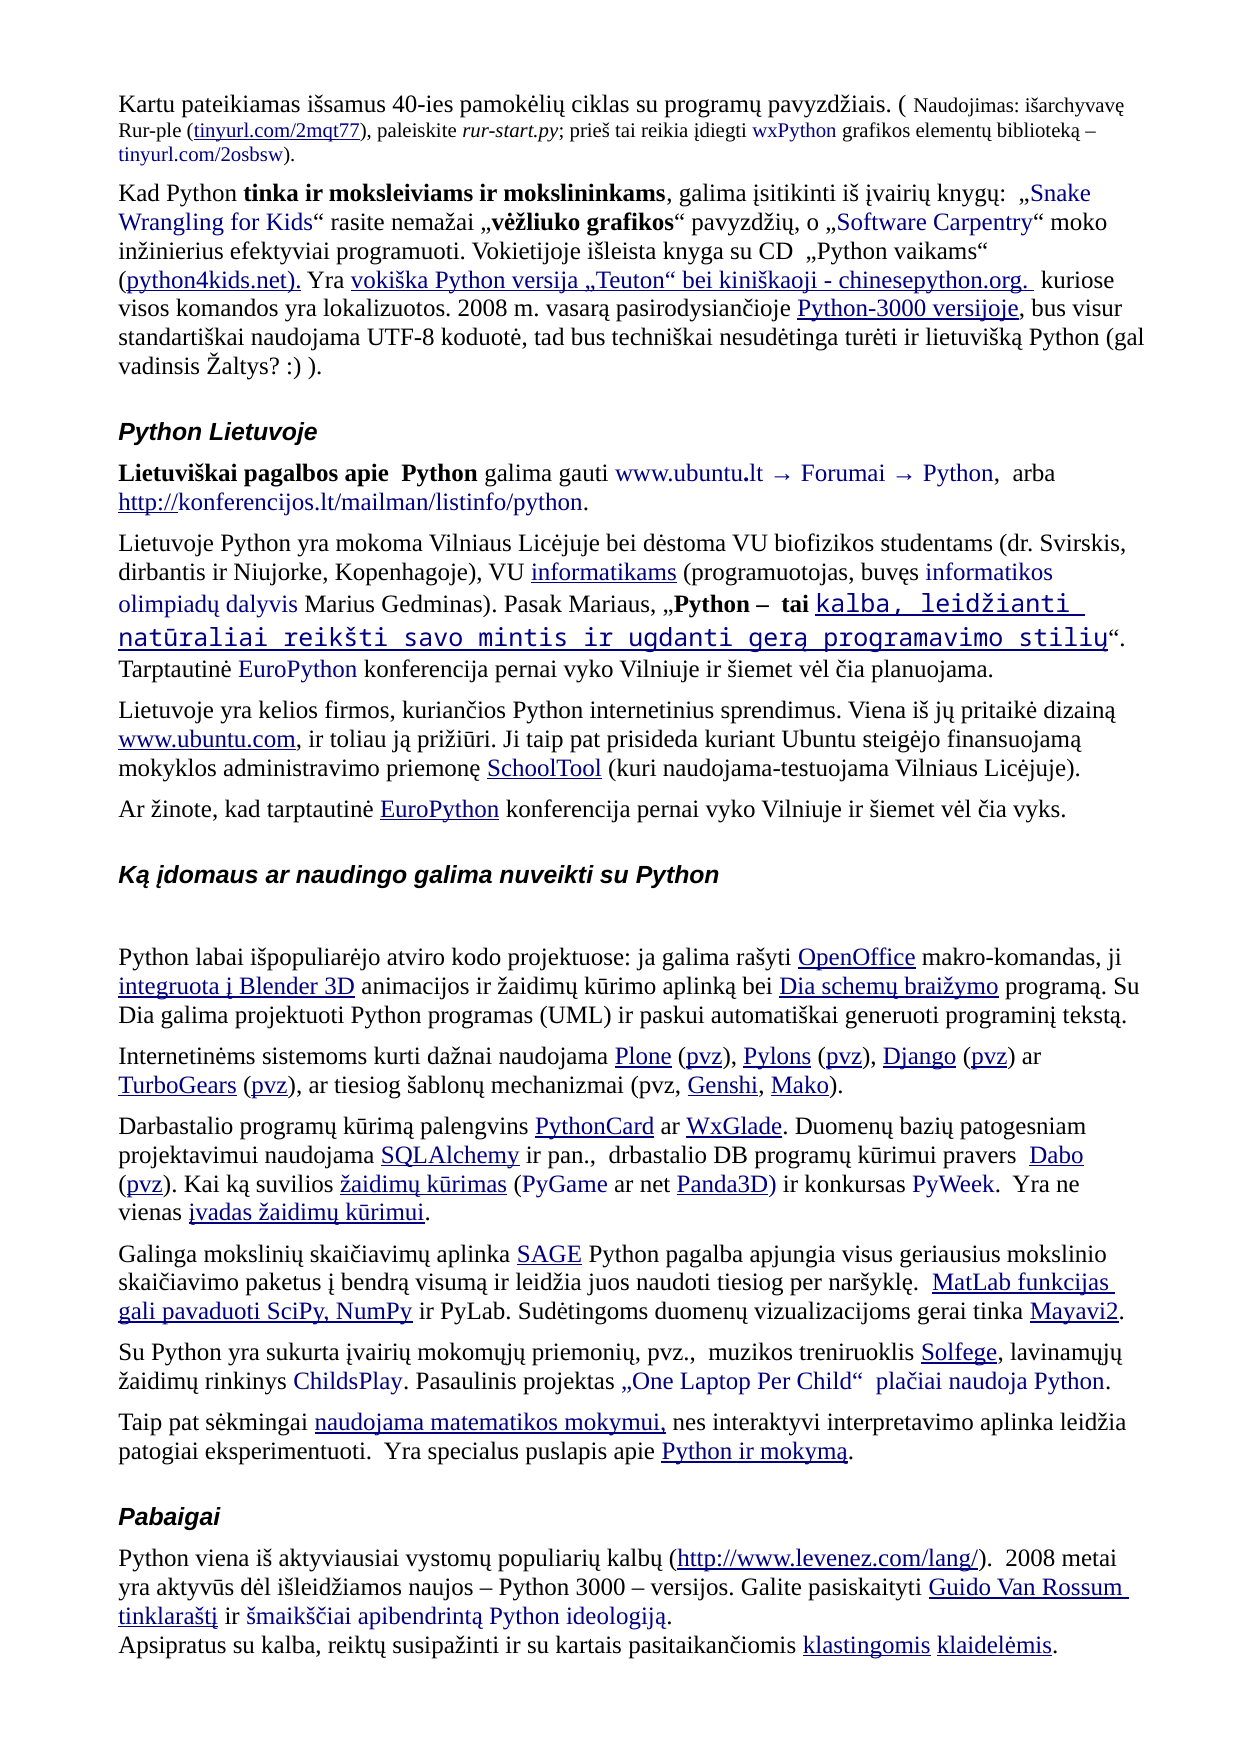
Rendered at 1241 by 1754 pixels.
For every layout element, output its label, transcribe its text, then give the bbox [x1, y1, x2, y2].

subtitle Python Lietuvoje [118, 417, 1146, 446]
text Kartu pateikiamas išsamus 40-ies pamokėlių ciklas su programų pavyzdžiais. ( Naudojimas: išarchyvavę Rur-ple (tinyurl.com/2mqt77), paleiskite rur-start.py; prieš tai reikia įdiegti wxPython grafikos elementų biblioteką – tinyurl.com/2osbsw). [118, 89, 1146, 166]
text Python viena iš aktyviausiai vystomų populiarių kalbų (http://www.levenez.com/lang/). 2008 metai yra aktyvūs dėl išleidžiamos naujos – Python 3000 – versijos. Galite pasiskaityti Guido Van Rossum tinklaraštį ir šmaikščiai apibendrintą Python ideologiją. [118, 1543, 1146, 1630]
text Ar žinote, kad tarptautinė EuroPython konferencija pernai vyko Vilniuje ir šiemet vėl čia vyks. [118, 794, 1146, 823]
text Taip pat sėkmingai naudojama matematikos mokymui, nes interaktyvi interpretavimo aplinka leidžia patogiai eksperimentuoti. Yra specialus puslapis apie Python ir mokymą. [118, 1407, 1146, 1465]
subtitle Ką įdomaus ar naudingo galima nuveikti su Python [118, 860, 1146, 889]
text Lietuvoje Python yra mokoma Vilniaus Licėjuje bei dėstoma VU biofizikos studentams (dr. Svirskis, dirbantis ir Niujorke, Kopenhagoje), VU informatikams (programuotojas, buvęs informatikos olimpiadų dalyvis Marius Gedminas). Pasak Mariaus, „Python – tai kalba, leidžianti natūraliai reikšti savo mintis ir ugdanti gerą programavimo stilių“. Tarptautinė EuroPython konferencija pernai vyko Vilniuje ir šiemet vėl čia planuojama. [118, 528, 1146, 683]
text Su Python yra sukurta įvairių mokomųjų priemonių, pvz., muzikos treniruoklis Solfege, lavinamųjų žaidimų rinkinys ChildsPlay. Pasaulinis projektas „One Laptop Per Child“ plačiai naudoja Python. [118, 1337, 1146, 1395]
text Galinga mokslinių skaičiavimų aplinka SAGE Python pagalba apjungia visus geriausius mokslinio skaičiavimo paketus į bendrą visumą ir leidžia juos naudoti tiesiog per naršyklę. MatLab funkcijas gali pavaduoti SciPy, NumPy ir PyLab. Sudėtingoms duomenų vizualizacijoms gerai tinka Mayavi2. [118, 1239, 1146, 1325]
text Python labai išpopuliarėjo atviro kodo projektuose: ja galima rašyti OpenOffice makro-komandas, ji integruota į Blender 3D animacijos ir žaidimų kūrimo aplinką bei Dia schemų braižymo programą. Su Dia galima projektuoti Python programas (UML) ir paskui automatiškai generuoti programinį tekstą. [118, 942, 1146, 1029]
text Kad Python tinka ir moksleiviams ir mokslininkams, galima įsitikinti iš įvairių knygų: „Snake Wrangling for Kids“ rasite nemažai „vėžliuko grafikos“ pavyzdžių, o „Software Carpentry“ moko inžinierius efektyviai programuoti. Vokietijoje išleista knyga su CD „Python vaikams“ (python4kids.net). Yra vokiška Python versija „Teuton“ bei kiniškaoji - chinesepython.org. kuriose visos komandos yra lokalizuotos. 2008 m. vasarą pasirodysiančioje Python-3000 versijoje, bus visur standartiškai naudojama UTF-8 koduotė, tad bus techniškai nesudėtinga turėti ir lietuvišką Python (gal vadinsis Žaltys? :) ). [118, 178, 1146, 380]
text Darbastalio programų kūrimą palengvins PythonCard ar WxGlade. Duomenų bazių patogesniam projektavimui naudojama SQLAlchemy ir pan., drbastalio DB programų kūrimui pravers Dabo (pvz). Kai ką suvilios žaidimų kūrimas (PyGame ar net Panda3D) ir konkursas PyWeek. Yra ne vienas įvadas žaidimų kūrimui. [118, 1111, 1146, 1226]
text Lietuvoje yra kelios firmos, kuriančios Python internetinius sprendimus. Viena iš jų pritaikė dizainą www.ubuntu.com, ir toliau ją prižiūri. Ji taip pat prisideda kuriant Ubuntu steigėjo finansuojamą mokyklos administravimo priemonę SchoolTool (kuri naudojama-testuojama Vilniaus Licėjuje). [118, 695, 1146, 781]
text Apsipratus su kalba, reiktų susipažinti ir su kartais pasitaikančiomis klastingomis klaidelėmis. [118, 1630, 1146, 1658]
text Internetinėms sistemoms kurti dažnai naudojama Plone (pvz), Pylons (pvz), Django (pvz) ar TurboGears (pvz), ar tiesiog šablonų mechanizmai (pvz, Genshi, Mako). [118, 1041, 1146, 1099]
subtitle Pabaigai [118, 1502, 1146, 1531]
text Lietuviškai pagalbos apie Python galima gauti www.ubuntu.lt → Forumai → Python, arba http://konferencijos.lt/mailman/listinfo/python. [118, 458, 1146, 516]
